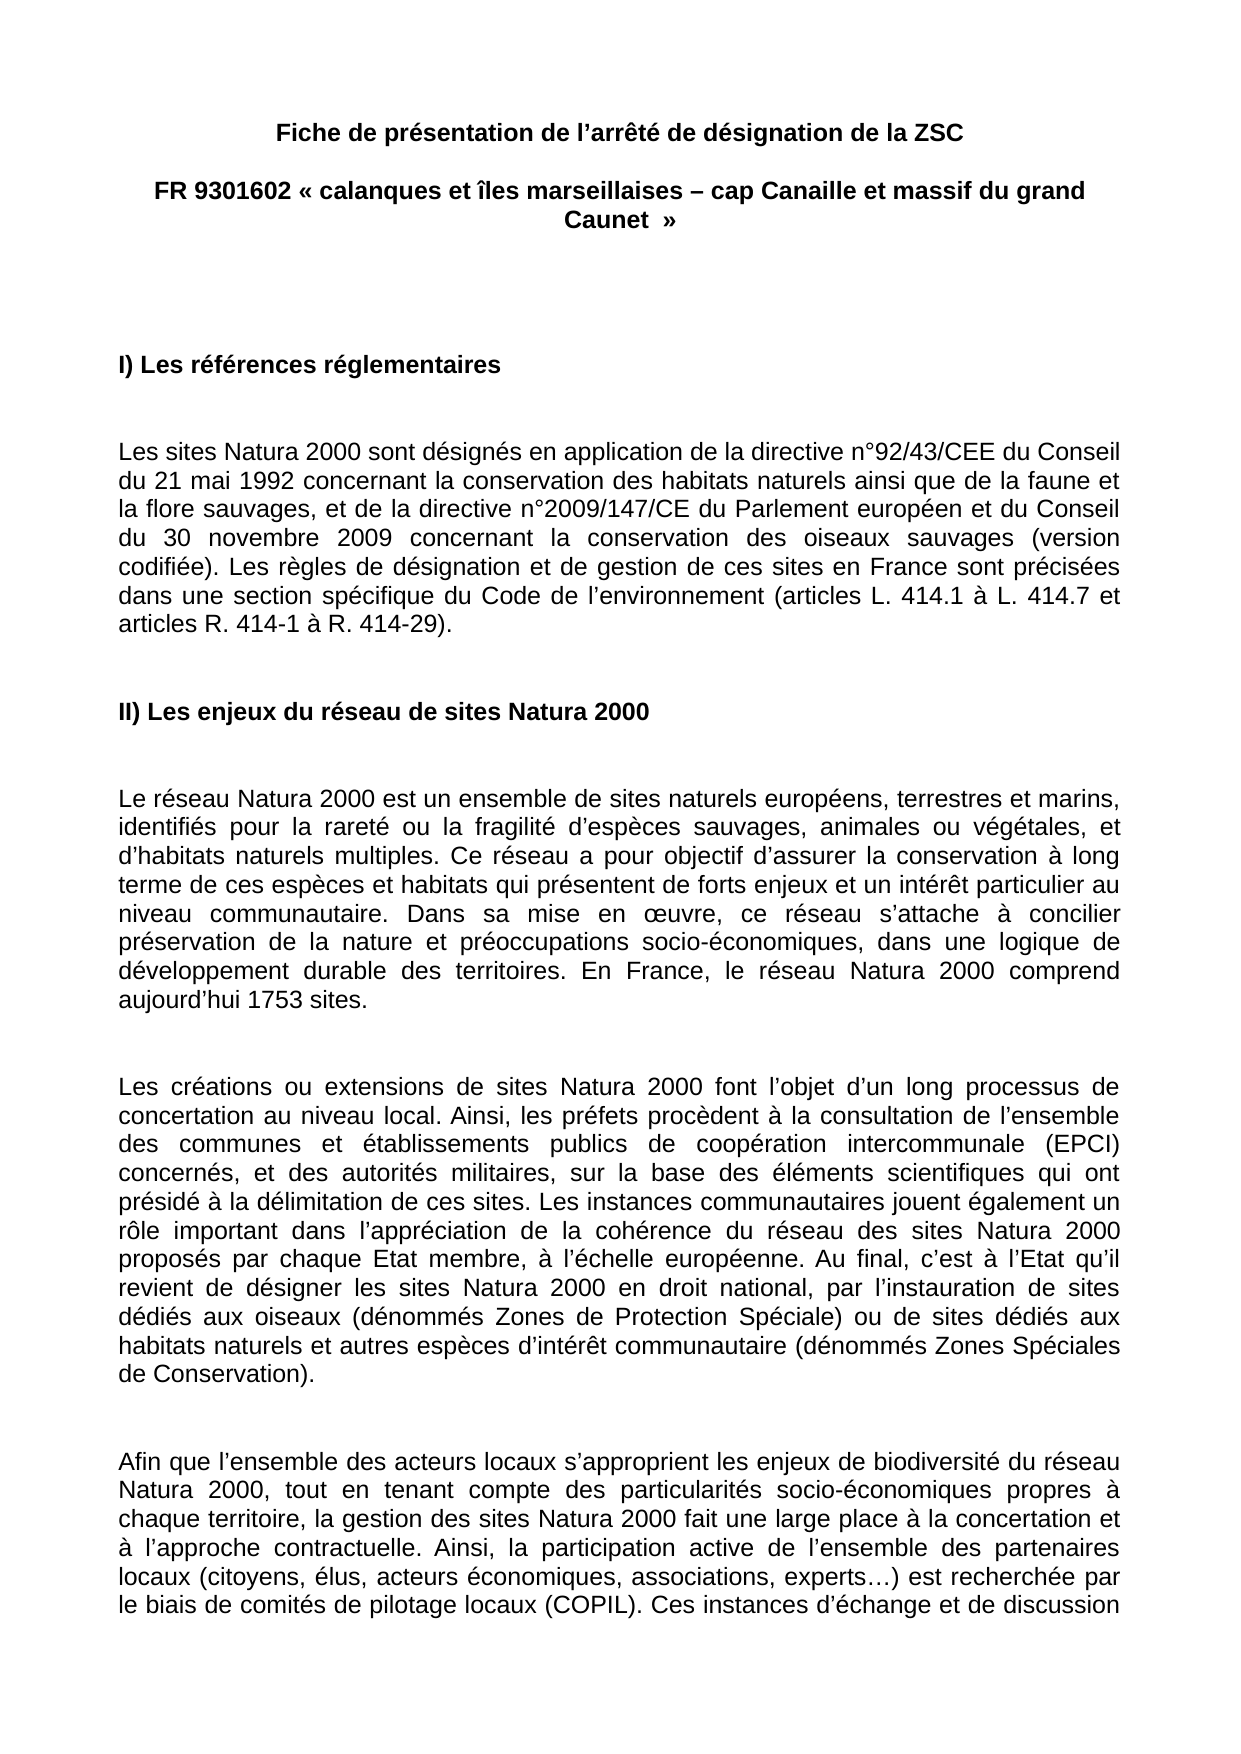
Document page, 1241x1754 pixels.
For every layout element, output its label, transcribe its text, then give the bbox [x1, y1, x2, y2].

text Afin que l’ensemble des acteurs locaux s’approprient les enjeux de biodiversité du réseau Natura 2000, tout en tenant compte des particularités socio-économiques propres à chaque territoire, la gestion des sites Natura 2000 fait une large place à la concertation et à l’approche contractuelle. Ainsi, la participation active de l’ensemble des partenaires locaux (citoyens, élus, acteurs économiques, associations, experts…) est recherchée par le biais de comités de pilotage locaux (COPIL). Ces instances d’échange et de discussion [118, 1446, 1122, 1619]
text Les créations ou extensions de sites Natura 2000 font l’objet d’un long processus de concertation au niveau local. Ainsi, les préfets procèdent à la consultation de l’ensemble des communes et établissements publics de coopération intercommunale (EPCI) concernés, et des autorités militaires, sur la base des éléments scientifiques qui ont présidé à la délimitation de ces sites. Les instances communautaires jouent également un rôle important dans l’appréciation de la cohérence du réseau des sites Natura 2000 proposés par chaque Etat membre, à l’échelle européenne. Au final, c’est à l’Etat qu’il revient de désigner les sites Natura 2000 en droit national, par l’instauration de sites dédiés aux oiseaux (dénommés Zones de Protection Spéciale) ou de sites dédiés aux habitats naturels et autres espèces d’intérêt communautaire (dénommés Zones Spéciales de Conservation). [118, 1072, 1122, 1388]
text I) Les références réglementaires [118, 350, 1122, 378]
text Le réseau Natura 2000 est un ensemble de sites naturels européens, terrestres et marins, identifiés pour la rareté ou la fragilité d’espèces sauvages, animales ou végétales, et d’habitats naturels multiples. Ce réseau a pour objectif d’assurer la conservation à long terme de ces espèces et habitats qui présentent de forts enjeux et un intérêt particulier au niveau communautaire. Dans sa mise en œuvre, ce réseau s’attache à concilier préservation de la nature et préoccupations socio-économiques, dans une logique de développement durable des territoires. En France, le réseau Natura 2000 comprend aujourd’hui 1753 sites. [118, 783, 1122, 1013]
text FR 9301602 « calanques et îles marseillaises – cap Canaille et massif du grand Caunet » [118, 176, 1122, 233]
text Fiche de présentation de l’arrêté de désignation de la ZSC [118, 118, 1122, 147]
text II) Les enjeux du réseau de sites Natura 2000 [118, 696, 1122, 725]
text Les sites Natura 2000 sont désignés en application de la directive n°92/43/CEE du Conseil du 21 mai 1992 concernant la conservation des habitats naturels ainsi que de la faune et la flore sauvages, et de la directive n°2009/147/CE du Parlement européen et du Conseil du 30 novembre 2009 concernant la conservation des oiseaux sauvages (version codifiée). Les règles de désignation et de gestion de ces sites en France sont précisées dans une section spécifique du Code de l’environnement (articles L. 414.1 à L. 414.7 et articles R. 414-1 à R. 414-29). [118, 437, 1122, 638]
